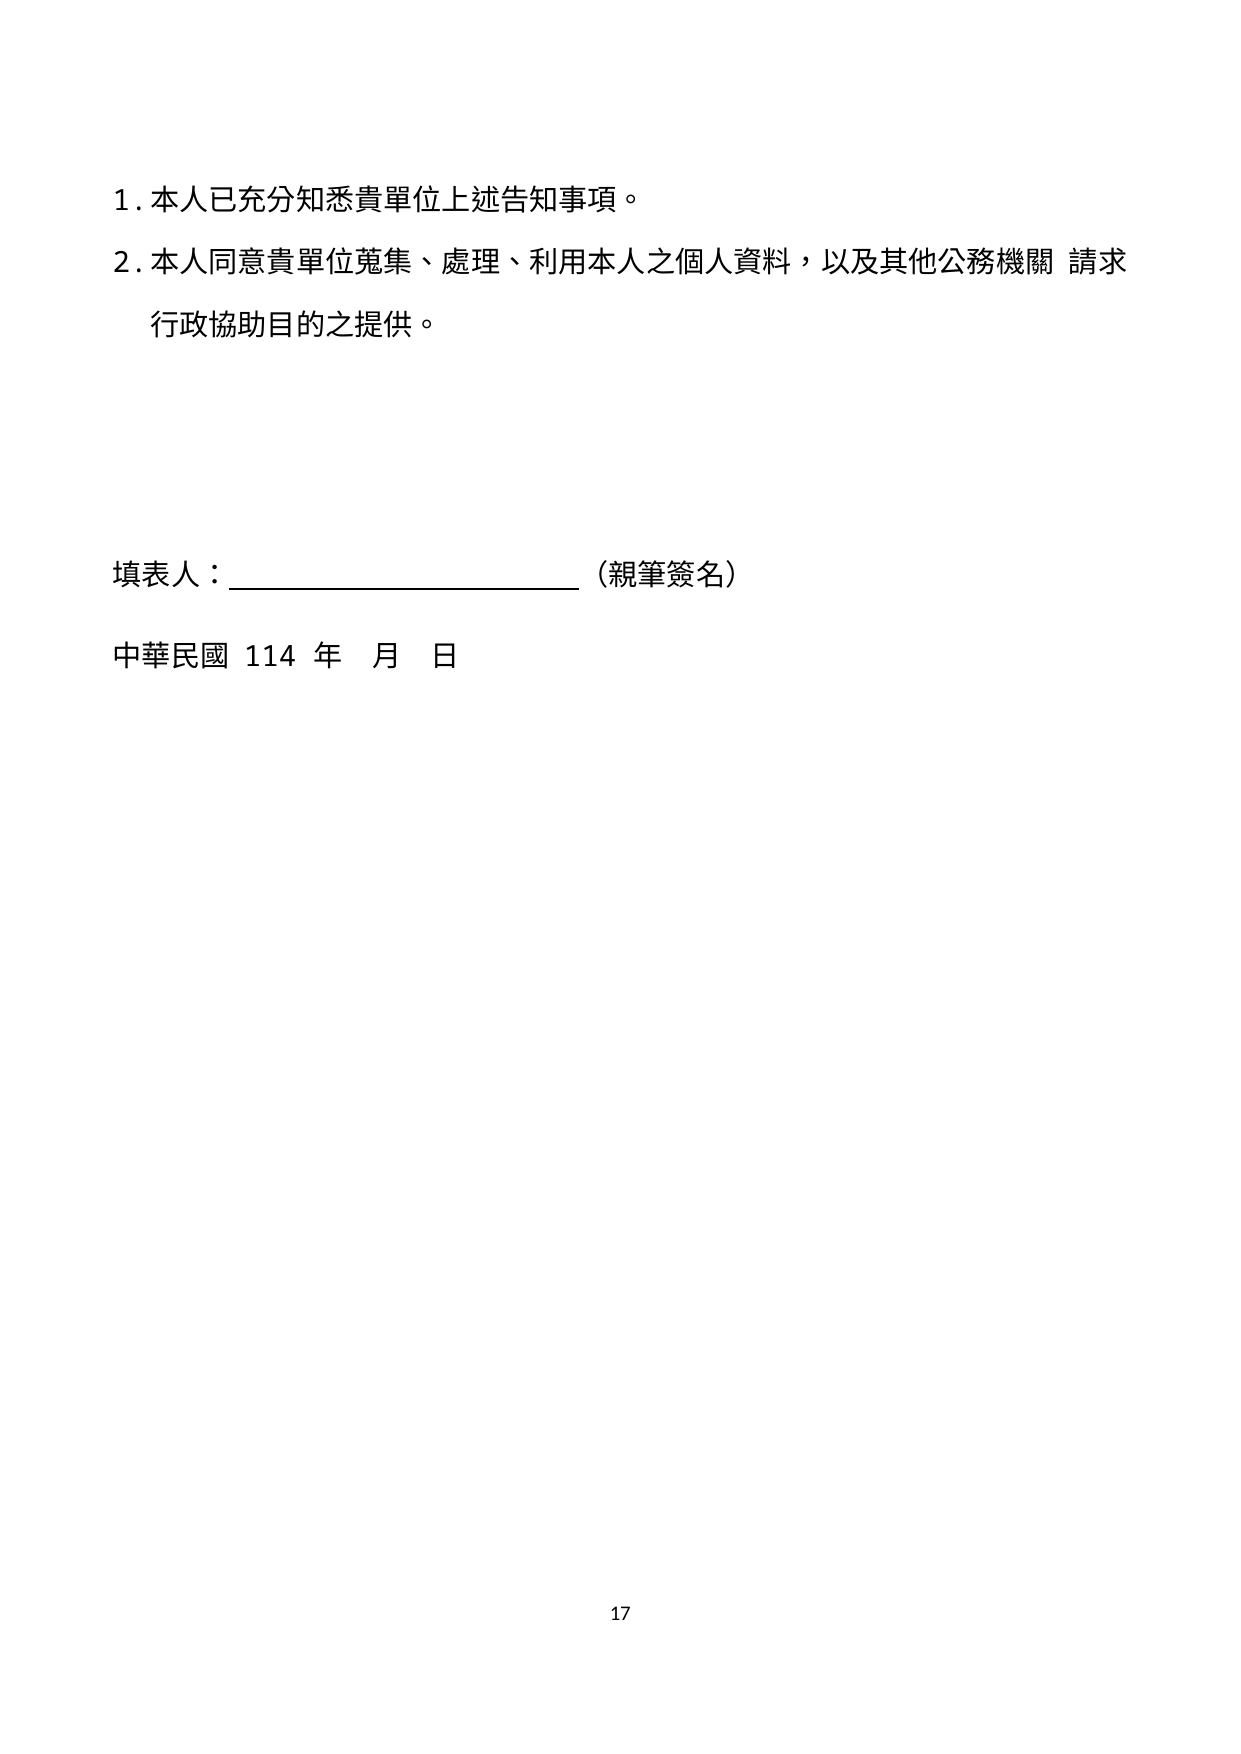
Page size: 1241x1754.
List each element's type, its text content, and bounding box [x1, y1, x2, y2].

text 填表人： （親筆簽名） [112, 531, 1128, 594]
list 本人同意貴單位蒐集、處理、利用本人之個人資料，以及其他公務機關 請求行政協助目的之提供。 [112, 219, 1128, 344]
text 中華民國 114 年 月 日 [112, 612, 1128, 675]
list 本人已充分知悉貴單位上述告知事項。 [112, 156, 1128, 219]
